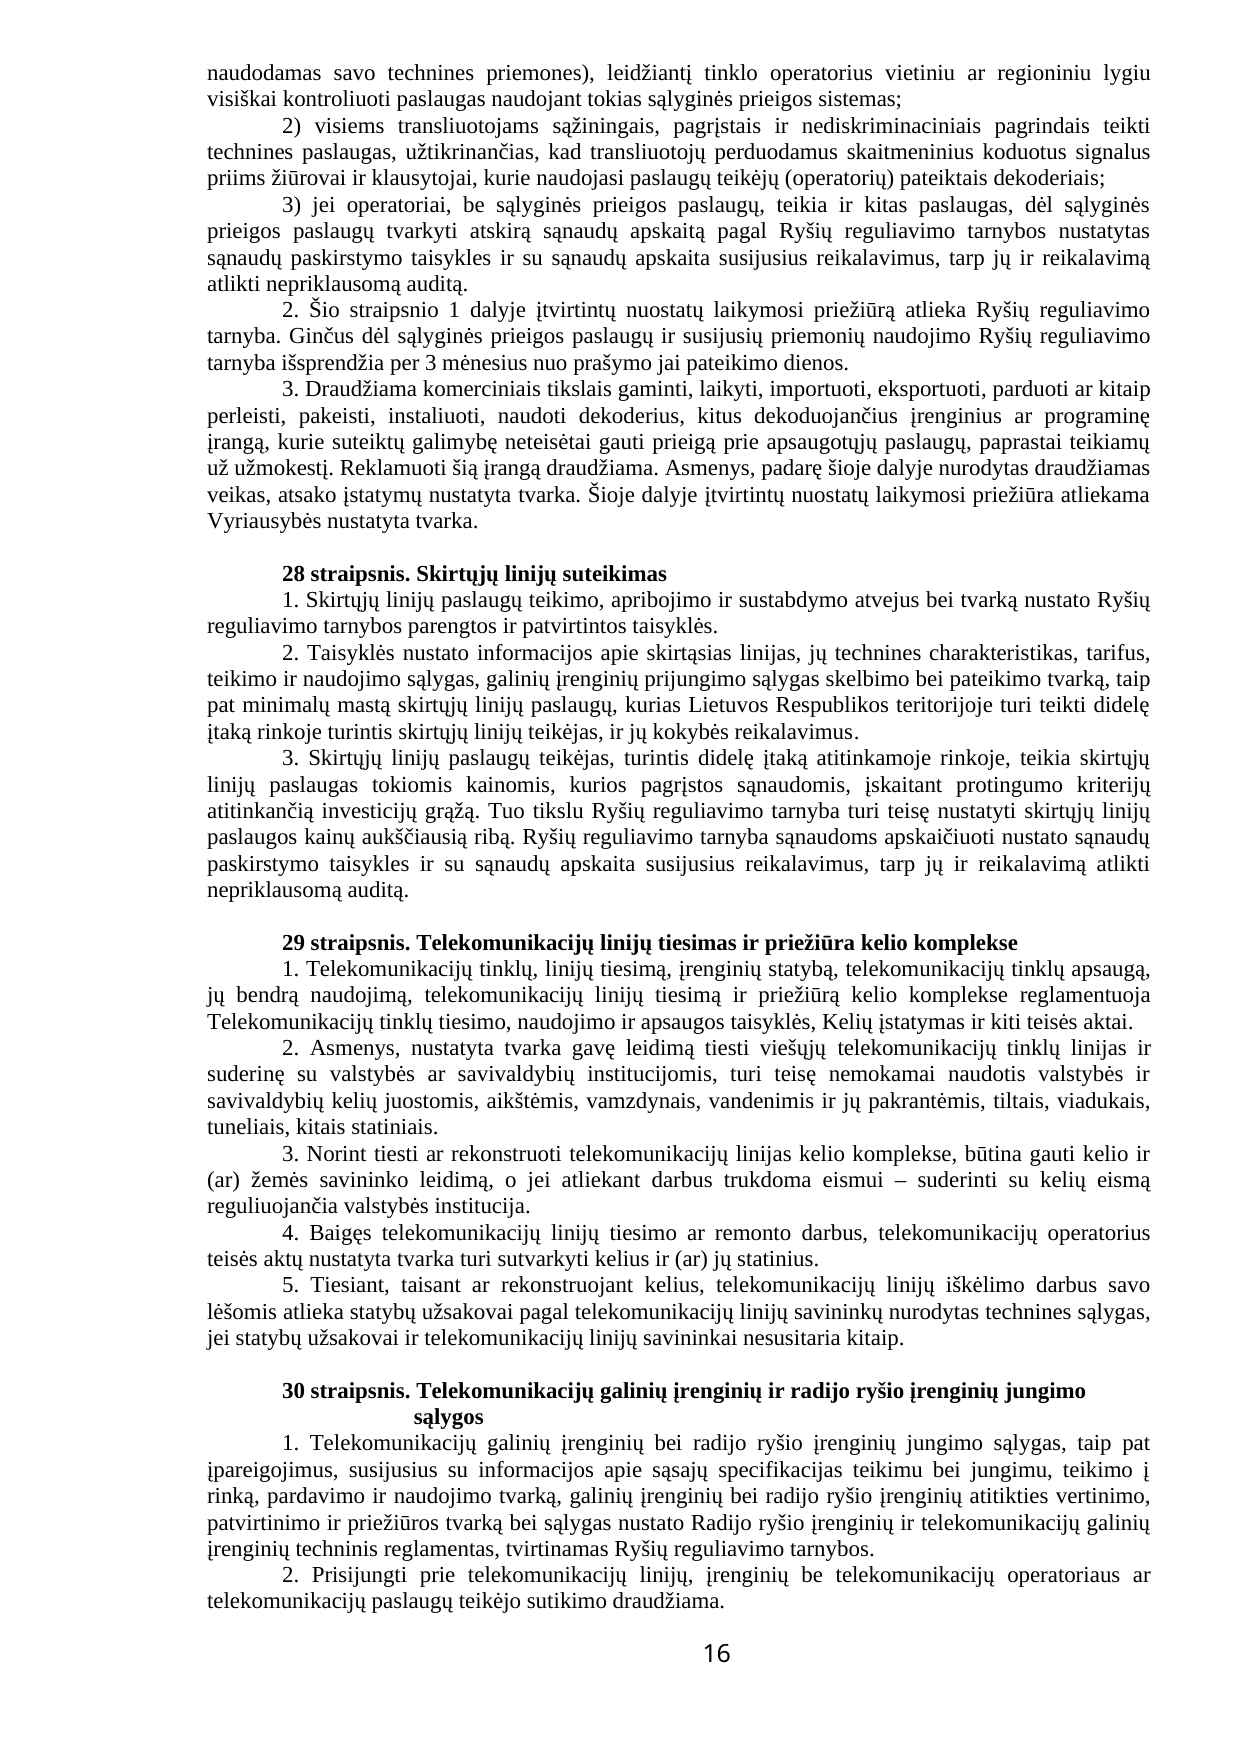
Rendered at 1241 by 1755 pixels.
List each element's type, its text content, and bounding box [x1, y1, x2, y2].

text 2. Prisijungti prie telekomunikacijų linijų, įrenginių be telekomunikacijų operatoriaus ar telekomunikacijų paslaugų teikėjo sutikimo draudžiama. [207, 1561, 1152, 1614]
text sąlygos [207, 1403, 1152, 1429]
text 2. Šio straipsnio 1 dalyje įtvirtintų nuostatų laikymosi priežiūrą atlieka Ryšių reguliavimo tarnyba. Ginčus dėl sąlyginės prieigos paslaugų ir susijusių priemonių naudojimo Ryšių reguliavimo tarnyba išsprendžia per 3 mėnesius nuo prašymo jai pateikimo dienos. [207, 296, 1152, 375]
text 1. Telekomunikacijų galinių įrenginių bei radijo ryšio įrenginių jungimo sąlygas, taip pat įpareigojimus, susijusius su informacijos apie sąsajų specifikacijas teikimu bei jungimu, teikimo į rinką, pardavimo ir naudojimo tvarką, galinių įrenginių bei radijo ryšio įrenginių atitikties vertinimo, patvirtinimo ir priežiūros tvarką bei sąlygas nustato Radijo ryšio įrenginių ir telekomunikacijų galinių įrenginių techninis reglamentas, tvirtinamas Ryšių reguliavimo tarnybos. [207, 1429, 1152, 1561]
text 28 straipsnis. Skirtųjų linijų suteikimas [207, 560, 1152, 586]
text 2) visiems transliuotojams sąžiningais, pagrįstais ir nediskriminaciniais pagrindais teikti technines paslaugas, užtikrinančias, kad transliuotojų perduodamus skaitmeninius koduotus signalus priims žiūrovai ir klausytojai, kurie naudojasi paslaugų teikėjų (operatorių) pateiktais dekoderiais; [207, 112, 1152, 191]
text 5. Tiesiant, taisant ar rekonstruojant kelius, telekomunikacijų linijų iškėlimo darbus savo lėšomis atlieka statybų užsakovai pagal telekomunikacijų linijų savininkų nurodytas technines sąlygas, jei statybų užsakovai ir telekomunikacijų linijų savininkai nesusitaria kitaip. [207, 1271, 1152, 1350]
text 30 straipsnis. Telekomunikacijų galinių įrenginių ir radijo ryšio įrenginių jungimo [207, 1377, 1152, 1403]
text 1. Telekomunikacijų tinklų, linijų tiesimą, įrenginių statybą, telekomunikacijų tinklų apsaugą, jų bendrą naudojimą, telekomunikacijų linijų tiesimą ir priežiūrą kelio komplekse reglamentuoja Telekomunikacijų tinklų tiesimo, naudojimo ir apsaugos taisyklės, Kelių įstatymas ir kiti teisės aktai. [207, 955, 1152, 1034]
text 2. Asmenys, nustatyta tvarka gavę leidimą tiesti viešųjų telekomunikacijų tinklų linijas ir suderinę su valstybės ar savivaldybių institucijomis, turi teisę nemokamai naudotis valstybės ir savivaldybių kelių juostomis, aikštėmis, vamzdynais, vandenimis ir jų pakrantėmis, tiltais, viadukais, tuneliais, kitais statiniais. [207, 1034, 1152, 1139]
text naudodamas savo technines priemones), leidžiantį tinklo operatorius vietiniu ar regioniniu lygiu visiškai kontroliuoti paslaugas naudojant tokias sąlyginės prieigos sistemas; [207, 59, 1152, 112]
text 4. Baigęs telekomunikacijų linijų tiesimo ar remonto darbus, telekomunikacijų operatorius teisės aktų nustatyta tvarka turi sutvarkyti kelius ir (ar) jų statinius. [207, 1219, 1152, 1271]
text 2. Taisyklės nustato informacijos apie skirtąsias linijas, jų technines charakteristikas, tarifus, teikimo ir naudojimo sąlygas, galinių įrenginių prijungimo sąlygas skelbimo bei pateikimo tvarką, taip pat minimalų mastą skirtųjų linijų paslaugų, kurias Lietuvos Respublikos teritorijoje turi teikti didelę įtaką rinkoje turintis skirtųjų linijų teikėjas, ir jų kokybės reikalavimus. [207, 639, 1152, 744]
text 3. Norint tiesti ar rekonstruoti telekomunikacijų linijas kelio komplekse, būtina gauti kelio ir (ar) žemės savininko leidimą, o jei atliekant darbus trukdoma eismui – suderinti su kelių eismą reguliuojančia valstybės institucija. [207, 1139, 1152, 1219]
text 29 straipsnis. Telekomunikacijų linijų tiesimas ir priežiūra kelio komplekse [207, 929, 1152, 955]
text 3. Draudžiama komerciniais tikslais gaminti, laikyti, importuoti, eksportuoti, parduoti ar kitaip perleisti, pakeisti, instaliuoti, naudoti dekoderius, kitus dekoduojančius įrenginius ar programinę įrangą, kurie suteiktų galimybę neteisėtai gauti prieigą prie apsaugotųjų paslaugų, paprastai teikiamų už užmokestį. Reklamuoti šią įrangą draudžiama. Asmenys, padarę šioje dalyje nurodytas draudžiamas veikas, atsako įstatymų nustatyta tvarka. Šioje dalyje įtvirtintų nuostatų laikymosi priežiūra atliekama Vyriausybės nustatyta tvarka. [207, 375, 1152, 533]
text 1. Skirtųjų linijų paslaugų teikimo, apribojimo ir sustabdymo atvejus bei tvarką nustato Ryšių reguliavimo tarnybos parengtos ir patvirtintos taisyklės. [207, 586, 1152, 639]
text 3. Skirtųjų linijų paslaugų teikėjas, turintis didelę įtaką atitinkamoje rinkoje, teikia skirtųjų linijų paslaugas tokiomis kainomis, kurios pagrįstos sąnaudomis, įskaitant protingumo kriterijų atitinkančią investicijų grąžą. Tuo tikslu Ryšių reguliavimo tarnyba turi teisę nustatyti skirtųjų linijų paslaugos kainų aukščiausią ribą. Ryšių reguliavimo tarnyba sąnaudoms apskaičiuoti nustato sąnaudų paskirstymo taisykles ir su sąnaudų apskaita susijusius reikalavimus, tarp jų ir reikalavimą atlikti nepriklausomą auditą. [207, 744, 1152, 902]
text 3) jei operatoriai, be sąlyginės prieigos paslaugų, teikia ir kitas paslaugas, dėl sąlyginės prieigos paslaugų tvarkyti atskirą sąnaudų apskaitą pagal Ryšių reguliavimo tarnybos nustatytas sąnaudų paskirstymo taisykles ir su sąnaudų apskaita susijusius reikalavimus, tarp jų ir reikalavimą atlikti nepriklausomą auditą. [207, 191, 1152, 296]
